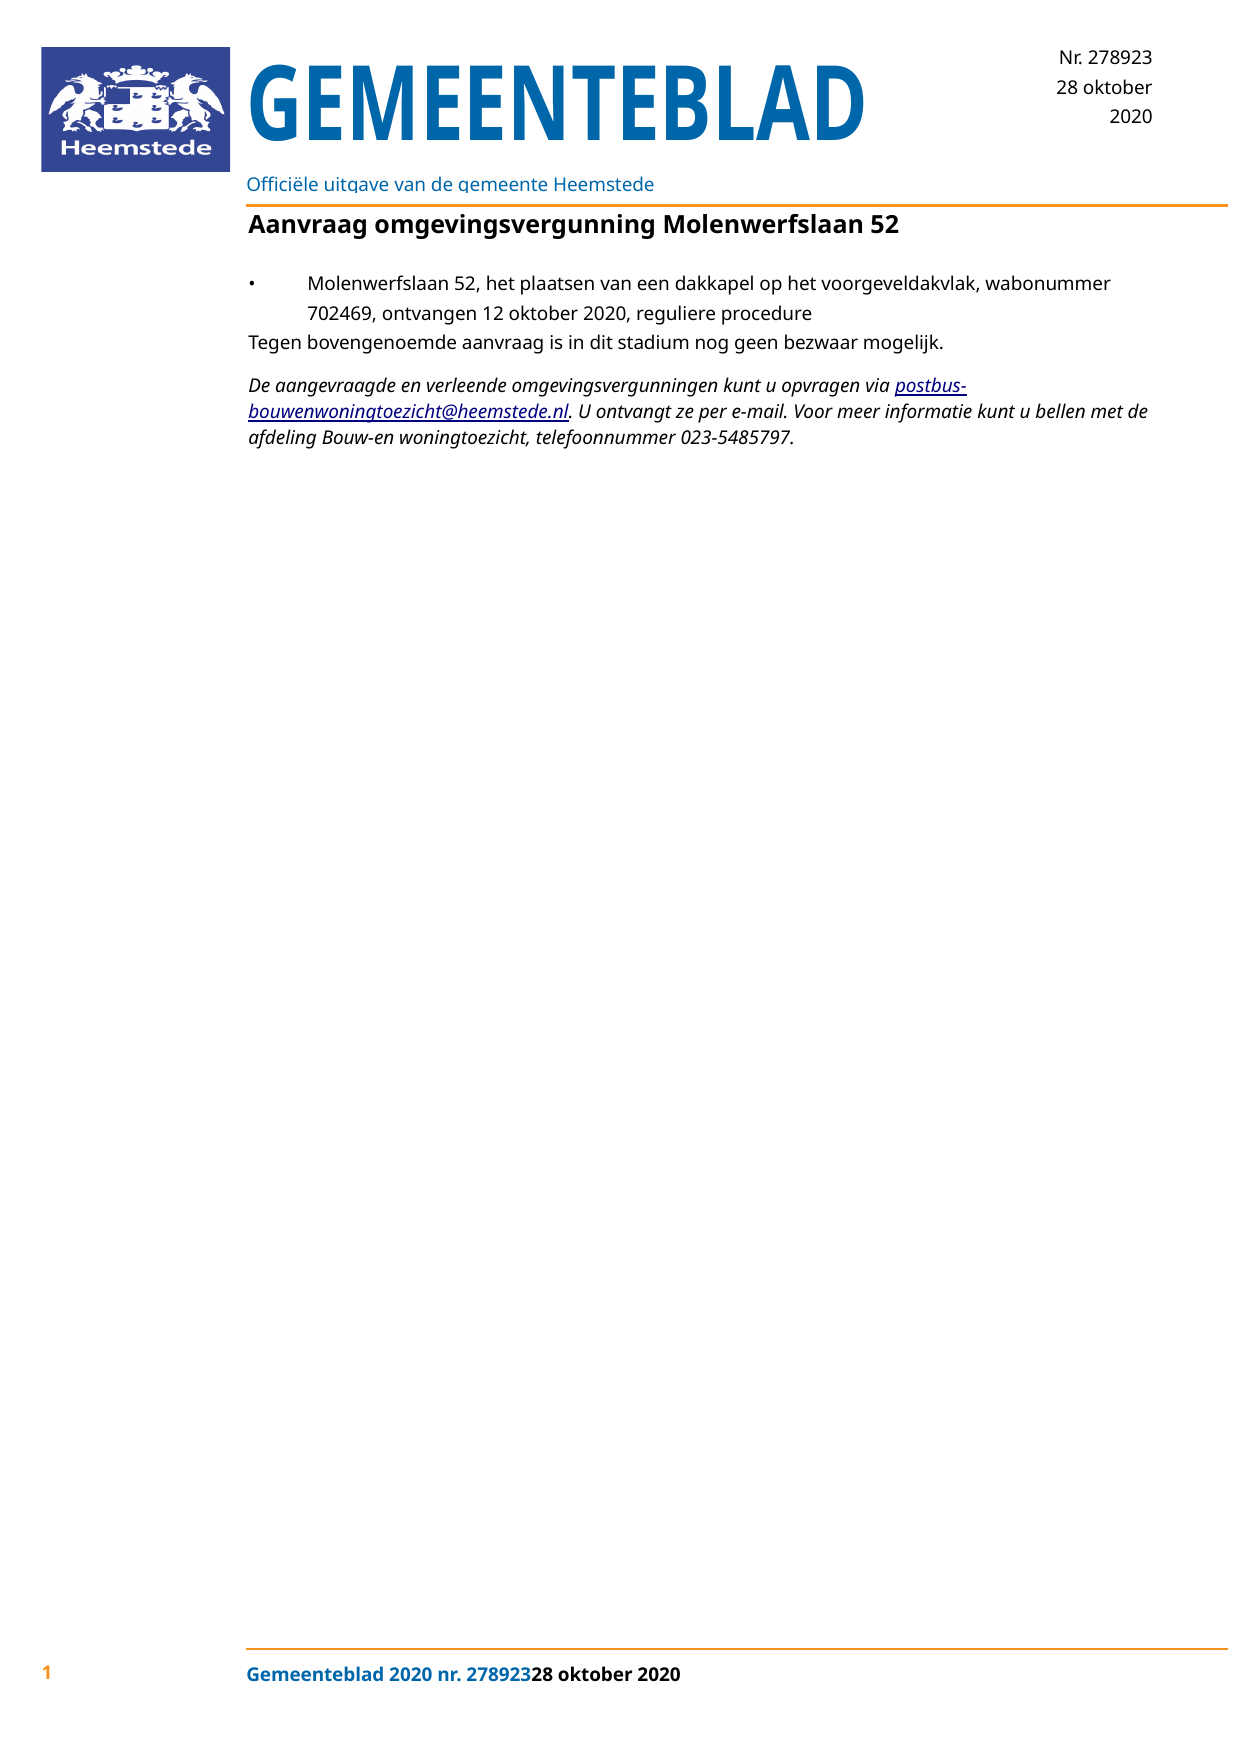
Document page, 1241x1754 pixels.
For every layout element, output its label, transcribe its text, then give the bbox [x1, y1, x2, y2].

list Molenwerfslaan 52, het plaatsen van een dakkapel op het voorgeveldakvlak, wabonummer 702469, ontvangen 12 oktober 2020, reguliere procedure [248, 270, 1152, 326]
text De aangevraagde en verleende omgevingsvergunningen kunt u opvragen via postbus-bouwenwoningtoezicht@heemstede.nl. U ontvangt ze per e-mail. Voor meer informatie kunt u bellen met de afdeling Bouw-en woningtoezicht, telefoonnummer 023-5485797. [248, 373, 1152, 450]
text Aanvraag omgevingsvergunning Molenwerfslaan 52 [248, 207, 1152, 241]
text Tegen bovengenoemde aanvraag is in dit stadium nog geen bezwaar mogelijk. [248, 329, 1152, 355]
picture [41, 47, 231, 172]
